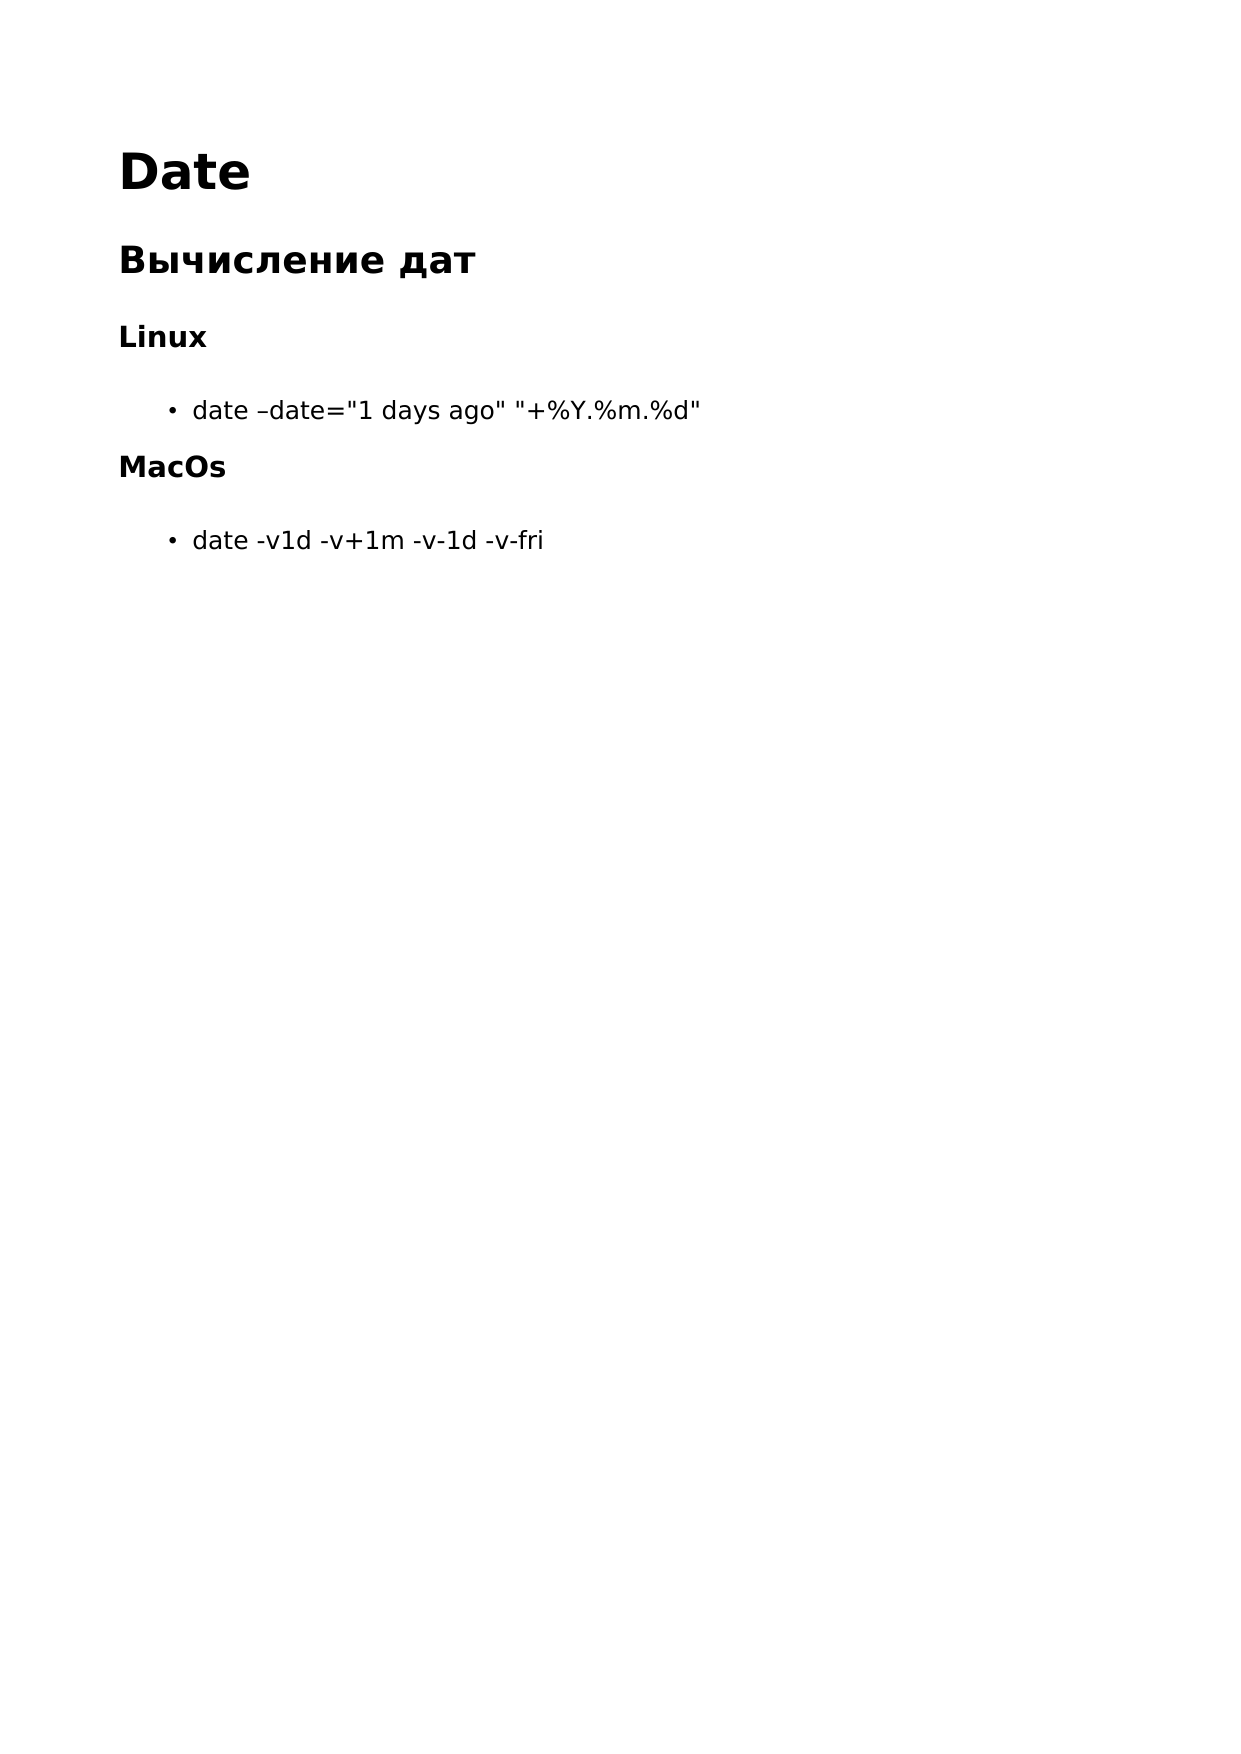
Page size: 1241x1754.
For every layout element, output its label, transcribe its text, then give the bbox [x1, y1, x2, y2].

subtitle Date [118, 143, 1122, 201]
subtitle Вычисление дат [118, 239, 1122, 282]
list date –date="1 days ago" "+%Y.%m.%d" [177, 396, 1122, 425]
subtitle Linux [118, 320, 1122, 354]
subtitle MacOs [118, 450, 1122, 484]
list date -v1d -v+1m -v-1d -v-fri [177, 526, 1122, 555]
